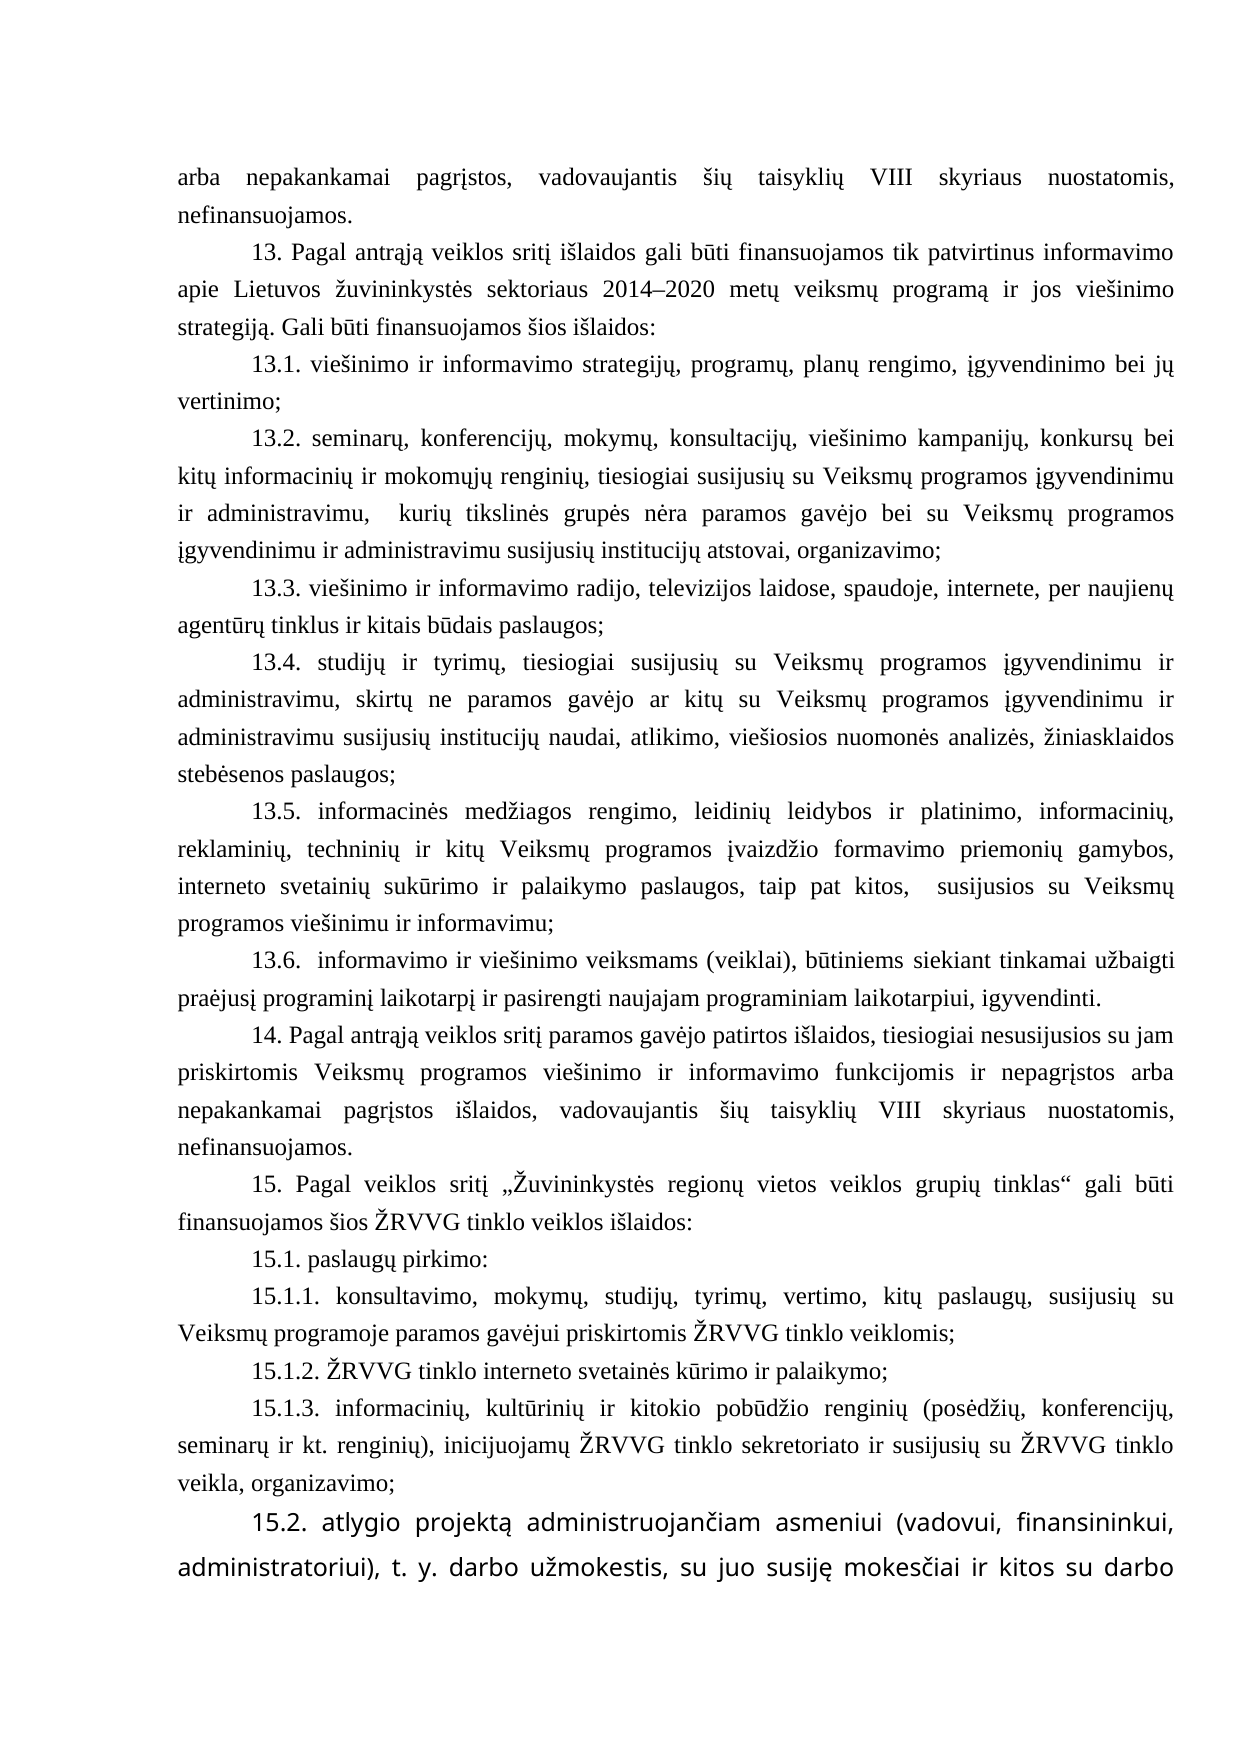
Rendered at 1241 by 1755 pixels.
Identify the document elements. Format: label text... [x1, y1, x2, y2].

text 13.3. viešinimo ir informavimo radijo, televizijos laidose, spaudoje, internete, per naujienų agentūrų tinklus ir kitais būdais paslaugos; [177, 573, 1175, 639]
text 15.1.1. konsultavimo, mokymų, studijų, tyrimų, vertimo, kitų paslaugų, susijusių su Veiksmų programoje paramos gavėjui priskirtomis ŽRVVG tinklo veiklomis; [177, 1281, 1175, 1347]
text 15.1. paslaugų pirkimo: [177, 1244, 1175, 1273]
text arba nepakankamai pagrįstos, vadovaujantis šių taisyklių VIII skyriaus nuostatomis, nefinansuojamos. [177, 162, 1175, 228]
text 15.1.3. informacinių, kultūrinių ir kitokio pobūdžio renginių (posėdžių, konferencijų, seminarų ir kt. renginių), inicijuojamų ŽRVVG tinklo sekretoriato ir susijusių su ŽRVVG tinklo veikla, organizavimo; [177, 1393, 1175, 1496]
text 13.6. informavimo ir viešinimo veiksmams (veiklai), būtiniems siekiant tinkamai užbaigti praėjusį programinį laikotarpį ir pasirengti naujajam programiniam laikotarpiui, igyvendinti. [177, 946, 1175, 1012]
text 13.4. studijų ir tyrimų, tiesiogiai susijusių su Veiksmų programos įgyvendinimu ir administravimu, skirtų ne paramos gavėjo ar kitų su Veiksmų programos įgyvendinimu ir administravimu susijusių institucijų naudai, atlikimo, viešiosios nuomonės analizės, žiniasklaidos stebėsenos paslaugos; [177, 647, 1175, 788]
text 14. Pagal antrąją veiklos sritį paramos gavėjo patirtos išlaidos, tiesiogiai nesusijusios su jam priskirtomis Veiksmų programos viešinimo ir informavimo funkcijomis ir nepagrįstos arba nepakankamai pagrįstos išlaidos, vadovaujantis šių taisyklių VIII skyriaus nuostatomis, nefinansuojamos. [177, 1020, 1175, 1161]
text 15. Pagal veiklos sritį „Žuvininkystės regionų vietos veiklos grupių tinklas“ gali būti finansuojamos šios ŽRVVG tinklo veiklos išlaidos: [177, 1169, 1175, 1235]
text 13.1. viešinimo ir informavimo strategijų, programų, planų rengimo, įgyvendinimo bei jų vertinimo; [177, 349, 1175, 415]
text 13.2. seminarų, konferencijų, mokymų, konsultacijų, viešinimo kampanijų, konkursų bei kitų informacinių ir mokomųjų renginių, tiesiogiai susijusių su Veiksmų programos įgyvendinimu ir administravimu, kurių tikslinės grupės nėra paramos gavėjo bei su Veiksmų programos įgyvendinimu ir administravimu susijusių institucijų atstovai, organizavimo; [177, 423, 1175, 564]
text 15.1.2. ŽRVVG tinklo interneto svetainės kūrimo ir palaikymo; [177, 1356, 1175, 1384]
text 13.5. informacinės medžiagos rengimo, leidinių leidybos ir platinimo, informacinių, reklaminių, techninių ir kitų Veiksmų programos įvaizdžio formavimo priemonių gamybos, interneto svetainių sukūrimo ir palaikymo paslaugos, taip pat kitos, susijusios su Veiksmų programos viešinimu ir informavimu; [177, 796, 1175, 937]
text 15.2. atlygio projektą administruojančiam asmeniui (vadovui, finansininkui, administratoriui), t. y. darbo užmokestis, su juo susiję mokesčiai ir kitos su darbo [177, 1505, 1175, 1583]
text 13. Pagal antrąją veiklos sritį išlaidos gali būti finansuojamos tik patvirtinus informavimo apie Lietuvos žuvininkystės sektoriaus 2014–2020 metų veiksmų programą ir jos viešinimo strategiją. Gali būti finansuojamos šios išlaidos: [177, 237, 1175, 340]
